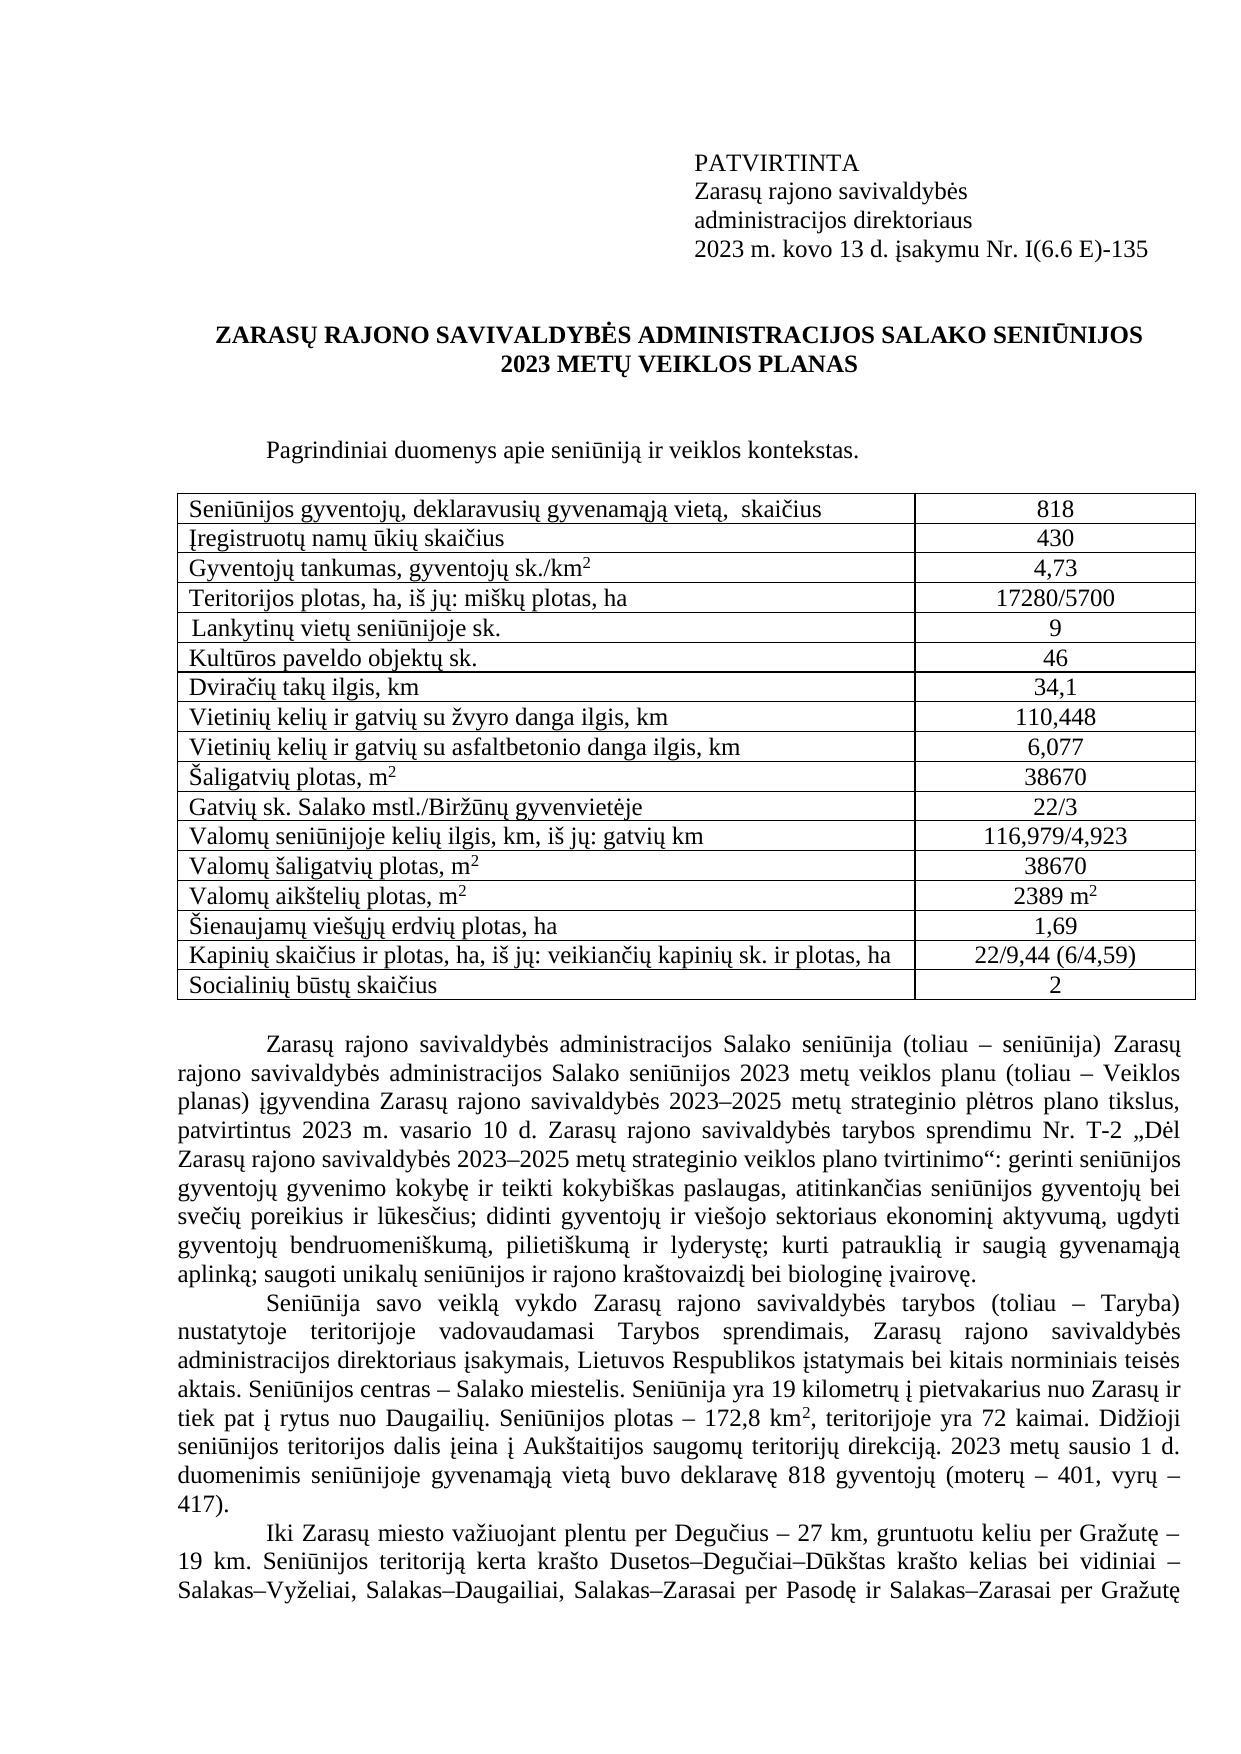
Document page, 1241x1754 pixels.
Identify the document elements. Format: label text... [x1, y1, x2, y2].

table_cell 2389 m2 [916, 881, 1195, 910]
table_header 818 [916, 494, 1195, 522]
text ZARASŲ RAJONO SAVIVALDYBĖS ADMINISTRACIJOS SALAKO SENIŪNIJOS [177, 320, 1181, 349]
text PATVIRTINTA [694, 148, 1190, 176]
table_cell Vietinių kelių ir gatvių su asfaltbetonio danga ilgis, km [178, 732, 914, 761]
table_header Seniūnijos gyventojų, deklaravusių gyvenamąją vietą, skaičius [178, 494, 914, 522]
table_cell 22/3 [916, 792, 1195, 820]
text Pagrindiniai duomenys apie seniūniją ir veiklos kontekstas. [177, 435, 1181, 464]
table_cell 4,73 [916, 553, 1195, 582]
table_cell Gatvių sk. Salako mstl./Biržūnų gyvenvietėje [178, 792, 914, 820]
table_cell 110,448 [916, 702, 1195, 731]
text Zarasų rajono savivaldybės administracijos Salako seniūnija (toliau – seniūnija) Zarasų rajono savivaldybės administracijos Salako seniūnijos 2023 metų veiklos planu (toliau – Veiklos planas) įgyvendina Zarasų rajono savivaldybės 2023–2025 metų strateginio plėtros plano tikslus, patvirtintus 2023 m. vasario 10 d. Zarasų rajono savivaldybės tarybos sprendimu Nr. T-2 „Dėl Zarasų rajono savivaldybės 2023–2025 metų strateginio veiklos plano tvirtinimo“: gerinti seniūnijos gyventojų gyvenimo kokybę ir teikti kokybiškas paslaugas, atitinkančias seniūnijos gyventojų bei svečių poreikius ir lūkesčius; didinti gyventojų ir viešojo sektoriaus ekonominį aktyvumą, ugdyti gyventojų bendruomeniškumą, pilietiškumą ir lyderystę; kurti patrauklią ir saugią gyvenamąją aplinką; saugoti unikalų seniūnijos ir rajono kraštovaizdį bei biologinę įvairovę. [177, 1029, 1181, 1288]
table_cell Lankytinų vietų seniūnijoje sk. [178, 613, 914, 642]
table_cell Valomų seniūnijoje kelių ilgis, km, iš jų: gatvių km [178, 821, 914, 850]
text administracijos direktoriaus [694, 205, 1190, 234]
table_cell 1,69 [916, 911, 1195, 939]
table_cell Įregistruotų namų ūkių skaičius [178, 524, 914, 552]
table_cell Kultūros paveldo objektų sk. [178, 643, 914, 671]
table_cell 34,1 [916, 673, 1195, 701]
table_cell 9 [916, 613, 1195, 642]
table_cell Vietinių kelių ir gatvių su žvyro danga ilgis, km [178, 702, 914, 731]
text 2023 m. kovo 13 d. įsakymu Nr. I(6.6 E)-135 [694, 234, 1190, 263]
table_cell Valomų šaligatvių plotas, m2 [178, 851, 914, 880]
table_cell 38670 [916, 851, 1195, 880]
table_cell Valomų aikštelių plotas, m2 [178, 881, 914, 910]
table_cell 6,077 [916, 732, 1195, 761]
table_cell Kapinių skaičius ir plotas, ha, iš jų: veikiančių kapinių sk. ir plotas, ha [178, 941, 914, 969]
text Zarasų rajono savivaldybės [694, 176, 1190, 205]
table_cell Teritorijos plotas, ha, iš jų: miškų plotas, ha [178, 583, 914, 612]
text Seniūnija savo veiklą vykdo Zarasų rajono savivaldybės tarybos (toliau – Taryba) nustatytoje teritorijoje vadovaudamasi Tarybos sprendimais, Zarasų rajono savivaldybės administracijos direktoriaus įsakymais, Lietuvos Respublikos įstatymais bei kitais norminiais teisės aktais. Seniūnijos centras – Salako miestelis. Seniūnija yra 19 kilometrų į pietvakarius nuo Zarasų ir tiek pat į rytus nuo Daugailių. Seniūnijos plotas – 172,8 km2, teritorijoje yra 72 kaimai. Didžioji seniūnijos teritorijos dalis įeina į Aukštaitijos saugomų teritorijų direkciją. 2023 metų sausio 1 d. duomenimis seniūnijoje gyvenamąją vietą buvo deklaravę 818 gyventojų (moterų – 401, vyrų – 417). [177, 1288, 1181, 1518]
table_cell 116,979/4,923 [916, 821, 1195, 850]
table_cell 17280/5700 [916, 583, 1195, 612]
text Iki Zarasų miesto važiuojant plentu per Degučius – 27 km, gruntuotu keliu per Gražutę – 19 km. Seniūnijos teritoriją kerta krašto Dusetos–Degučiai–Dūkštas krašto kelias bei vidiniai – Salakas–Vyželiai, Salakas–Daugailiai, Salakas–Zarasai per Pasodę ir Salakas–Zarasai per Gražutę [177, 1518, 1181, 1604]
table_cell 38670 [916, 762, 1195, 791]
table_cell 2 [916, 970, 1195, 999]
table_cell Dviračių takų ilgis, km [178, 673, 914, 701]
table_cell Gyventojų tankumas, gyventojų sk./km2 [178, 553, 914, 582]
table_cell 430 [916, 524, 1195, 552]
table_cell Šienaujamų viešųjų erdvių plotas, ha [178, 911, 914, 939]
table_cell 46 [916, 643, 1195, 671]
table_cell 22/9,44 (6/4,59) [916, 941, 1195, 969]
table_cell Socialinių būstų skaičius [178, 970, 914, 999]
table_cell Šaligatvių plotas, m2 [178, 762, 914, 791]
text 2023 METŲ VEIKLOS PLANAS [177, 349, 1181, 378]
